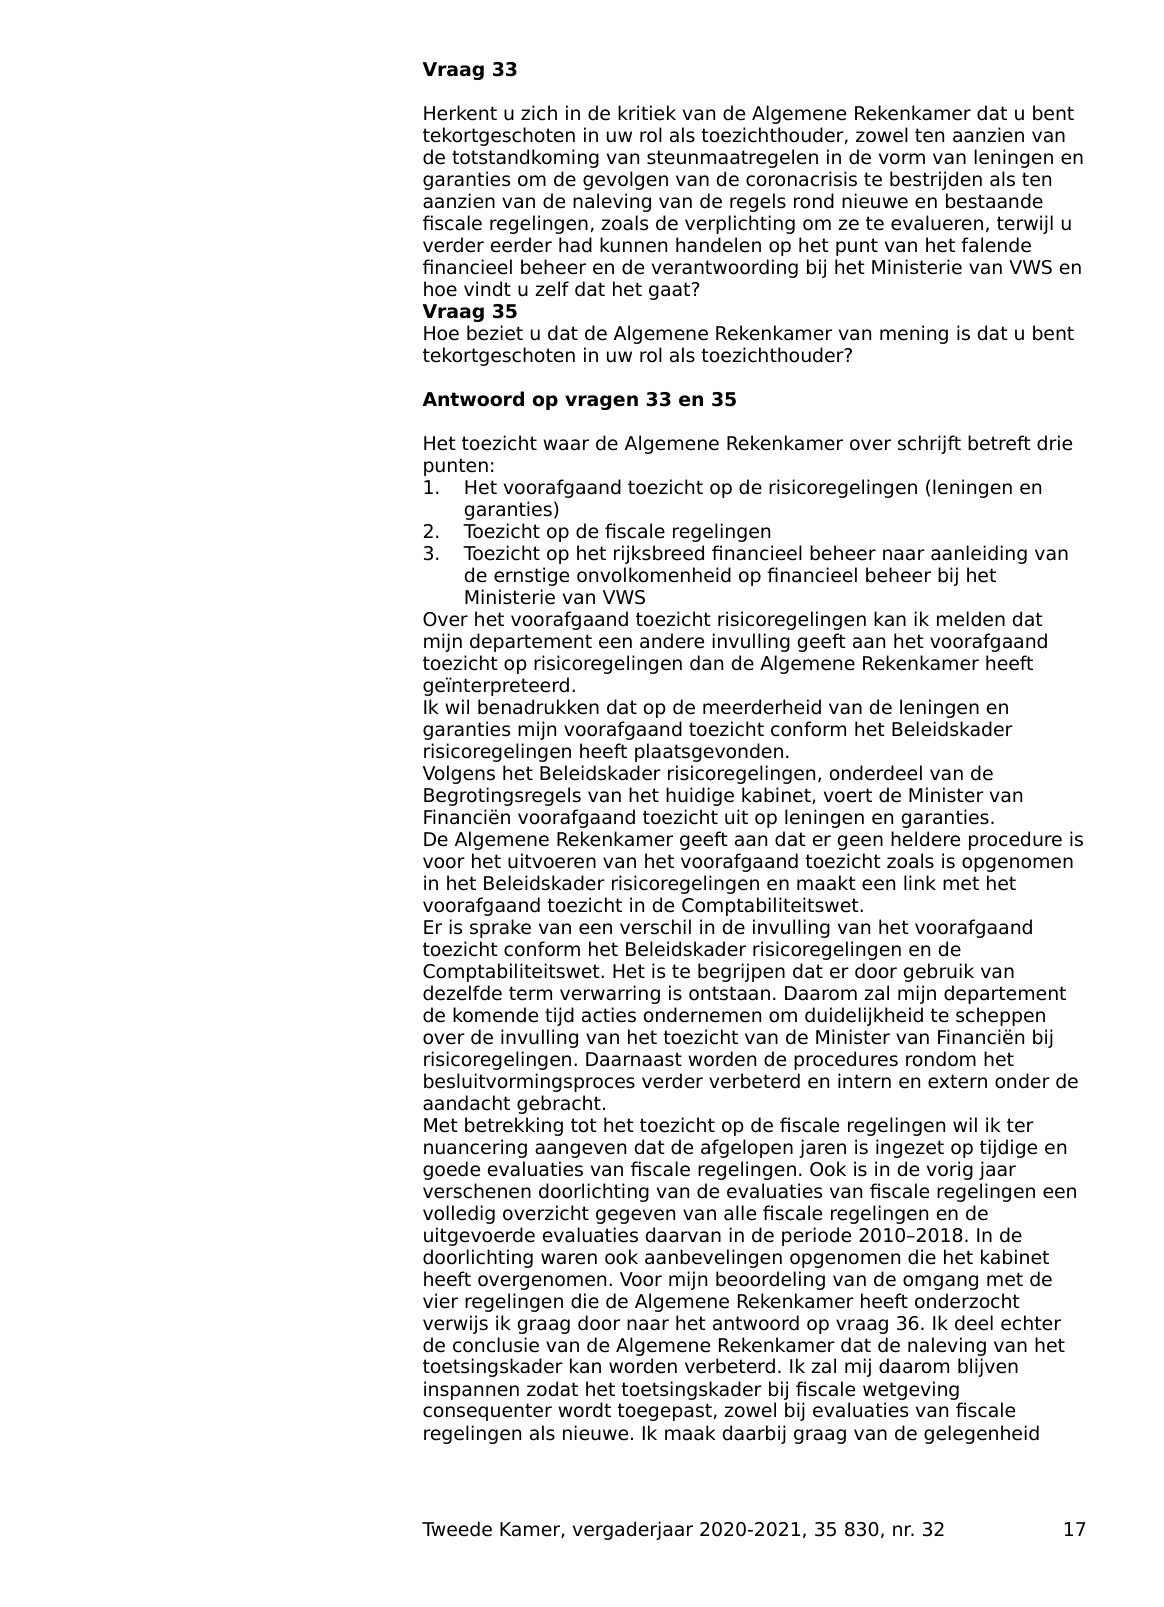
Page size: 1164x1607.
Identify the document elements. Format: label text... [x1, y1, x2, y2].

text Hoe beziet u dat de Algemene Rekenkamer van mening is dat u bent tekortgeschoten in uw rol als toezichthouder? [422, 323, 1087, 367]
text Over het voorafgaand toezicht risicoregelingen kan ik melden dat mijn departement een andere invulling geeft aan het voorafgaand toezicht op risicoregelingen dan de Algemene Rekenkamer heeft geïnterpreteerd. [422, 609, 1087, 697]
text Vraag 35 [422, 301, 1087, 323]
text Er is sprake van een verschil in de invulling van het voorafgaand toezicht conform het Beleidskader risicoregelingen en de Comptabiliteitswet. Het is te begrijpen dat er door gebruik van dezelfde term verwarring is ontstaan. Daarom zal mijn departement de komende tijd acties ondernemen om duidelijkheid te scheppen over de invulling van het toezicht van de Minister van Financiën bij risicoregelingen. Daarnaast worden de procedures rondom het besluitvormingsproces verder verbeterd en intern en extern onder de aandacht gebracht. [422, 917, 1087, 1115]
text Het toezicht waar de Algemene Rekenkamer over schrijft betreft drie punten: [422, 433, 1087, 477]
text De Algemene Rekenkamer geeft aan dat er geen heldere procedure is voor het uitvoeren van het voorafgaand toezicht zoals is opgenomen in het Beleidskader risicoregelingen en maakt een link met het voorafgaand toezicht in de Comptabiliteitswet. [422, 829, 1087, 917]
text 2. Toezicht op de fiscale regelingen [422, 521, 1087, 543]
subtitle Vraag 33 [422, 59, 1087, 81]
text Ik wil benadrukken dat op de meerderheid van de leningen en garanties mijn voorafgaand toezicht conform het Beleidskader risicoregelingen heeft plaatsgevonden. [422, 697, 1087, 763]
subtitle Antwoord op vragen 33 en 35 [422, 389, 1087, 411]
text 3. Toezicht op het rijksbreed financieel beheer naar aanleiding van de ernstige onvolkomenheid op financieel beheer bij het Ministerie van VWS [422, 543, 1087, 609]
text Volgens het Beleidskader risicoregelingen, onderdeel van de Begrotingsregels van het huidige kabinet, voert de Minister van Financiën voorafgaand toezicht uit op leningen en garanties. [422, 763, 1087, 829]
text Herkent u zich in de kritiek van de Algemene Rekenkamer dat u bent tekortgeschoten in uw rol als toezichthouder, zowel ten aanzien van de totstandkoming van steunmaatregelen in de vorm van leningen en garanties om de gevolgen van de coronacrisis te bestrijden als ten aanzien van de naleving van de regels rond nieuwe en bestaande fiscale regelingen, zoals de verplichting om ze te evalueren, terwijl u verder eerder had kunnen handelen op het punt van het falende financieel beheer en de verantwoording bij het Ministerie van VWS en hoe vindt u zelf dat het gaat? [422, 103, 1087, 301]
text Met betrekking tot het toezicht op de fiscale regelingen wil ik ter nuancering aangeven dat de afgelopen jaren is ingezet op tijdige en goede evaluaties van fiscale regelingen. Ook is in de vorig jaar verschenen doorlichting van de evaluaties van fiscale regelingen een volledig overzicht gegeven van alle fiscale regelingen en de uitgevoerde evaluaties daarvan in de periode 2010–2018. In de doorlichting waren ook aanbevelingen opgenomen die het kabinet heeft overgenomen. Voor mijn beoordeling van de omgang met de vier regelingen die de Algemene Rekenkamer heeft onderzocht verwijs ik graag door naar het antwoord op vraag 36. Ik deel echter de conclusie van de Algemene Rekenkamer dat de naleving van het toetsingskader kan worden verbeterd. Ik zal mij daarom blijven inspannen zodat het toetsingskader bij fiscale wetgeving consequenter wordt toegepast, zowel bij evaluaties van fiscale regelingen als nieuwe. Ik maak daarbij graag van de gelegenheid [422, 1115, 1087, 1444]
text 1. Het voorafgaand toezicht op de risicoregelingen (leningen en garanties) [422, 477, 1087, 521]
